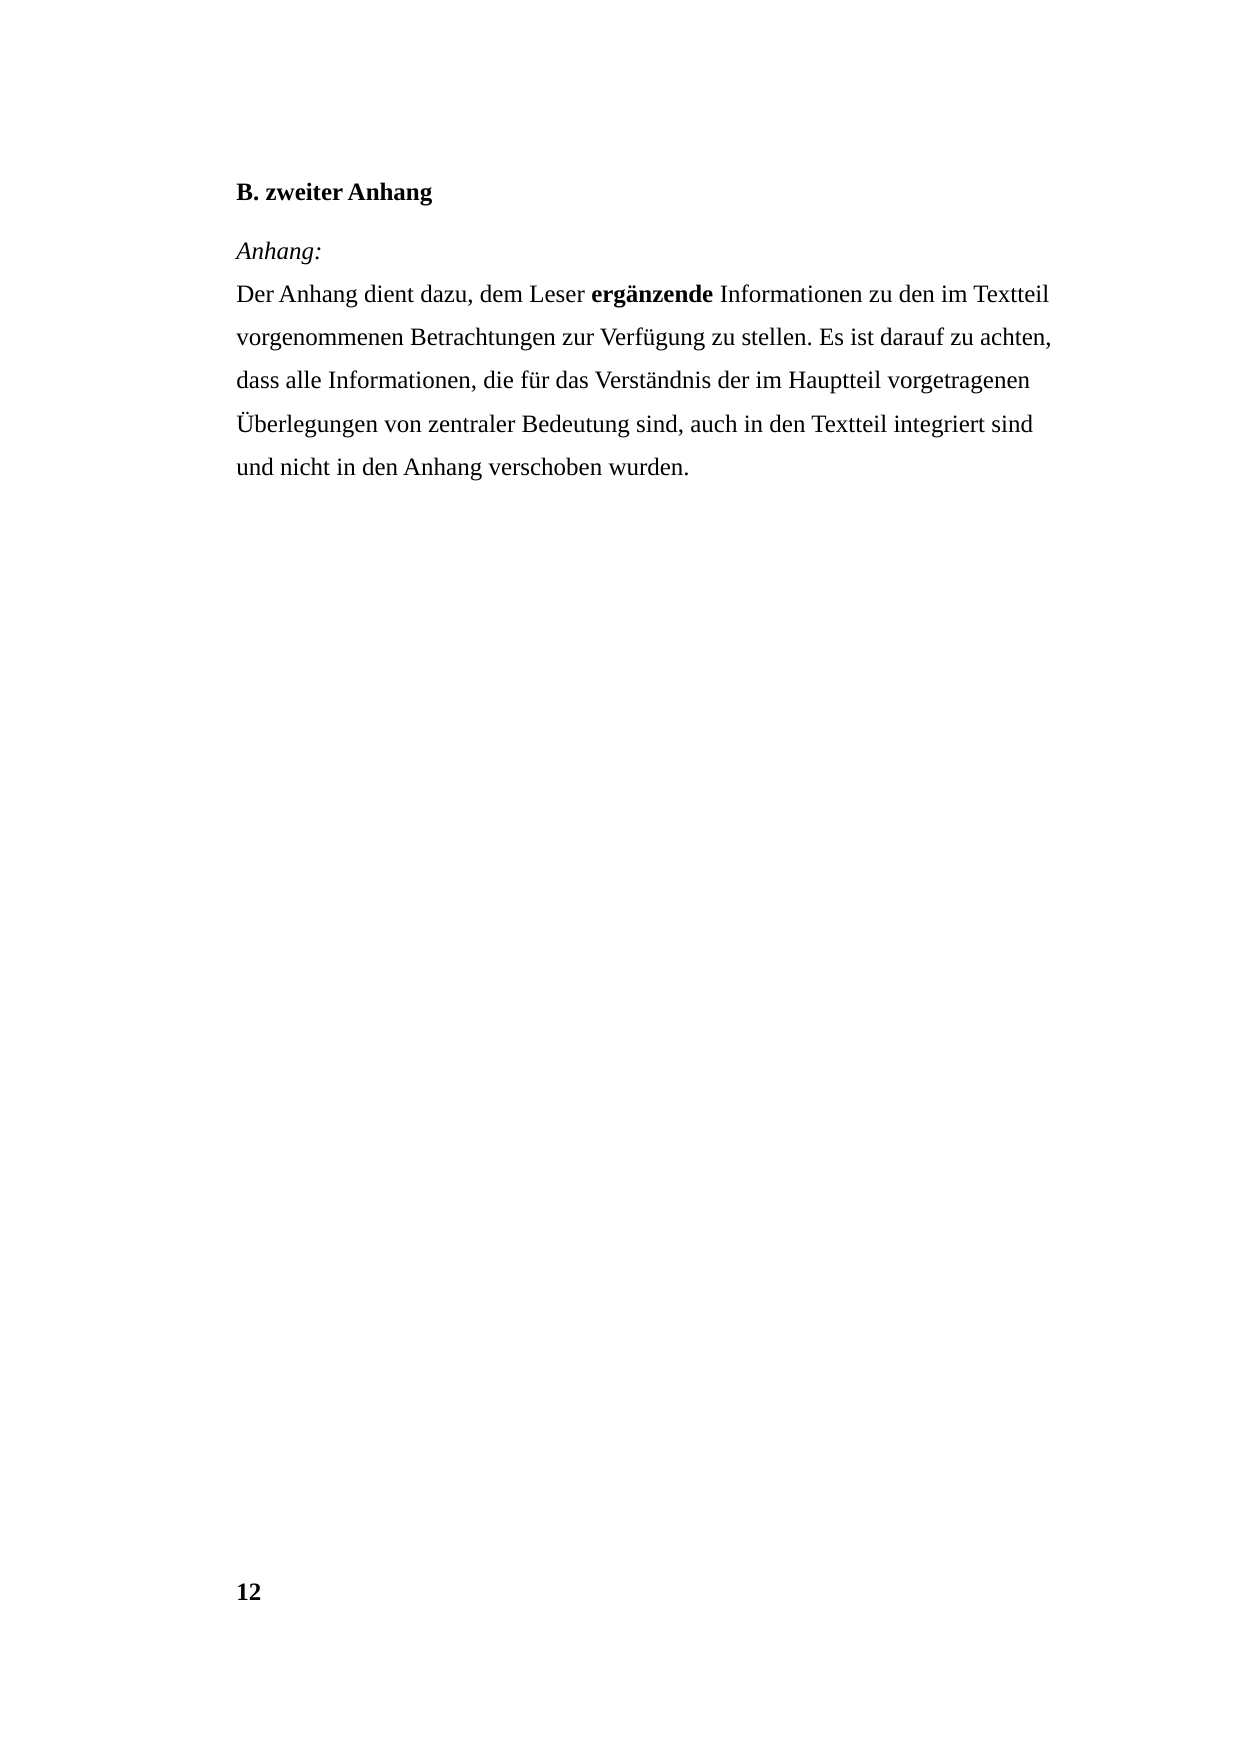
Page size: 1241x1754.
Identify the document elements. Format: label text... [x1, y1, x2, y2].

text Anhang: [236, 236, 1063, 265]
text Der Anhang dient dazu, dem Leser ergänzende Informationen zu den im Textteil vorgenommenen Betrachtungen zur Verfügung zu stellen. Es ist darauf zu achten, dass alle Informationen, die für das Verständnis der im Hauptteil vorgetragenen Überlegungen von zentraler Bedeutung sind, auch in den Textteil integriert sind und nicht in den Anhang verschoben wurden. [236, 279, 1063, 481]
